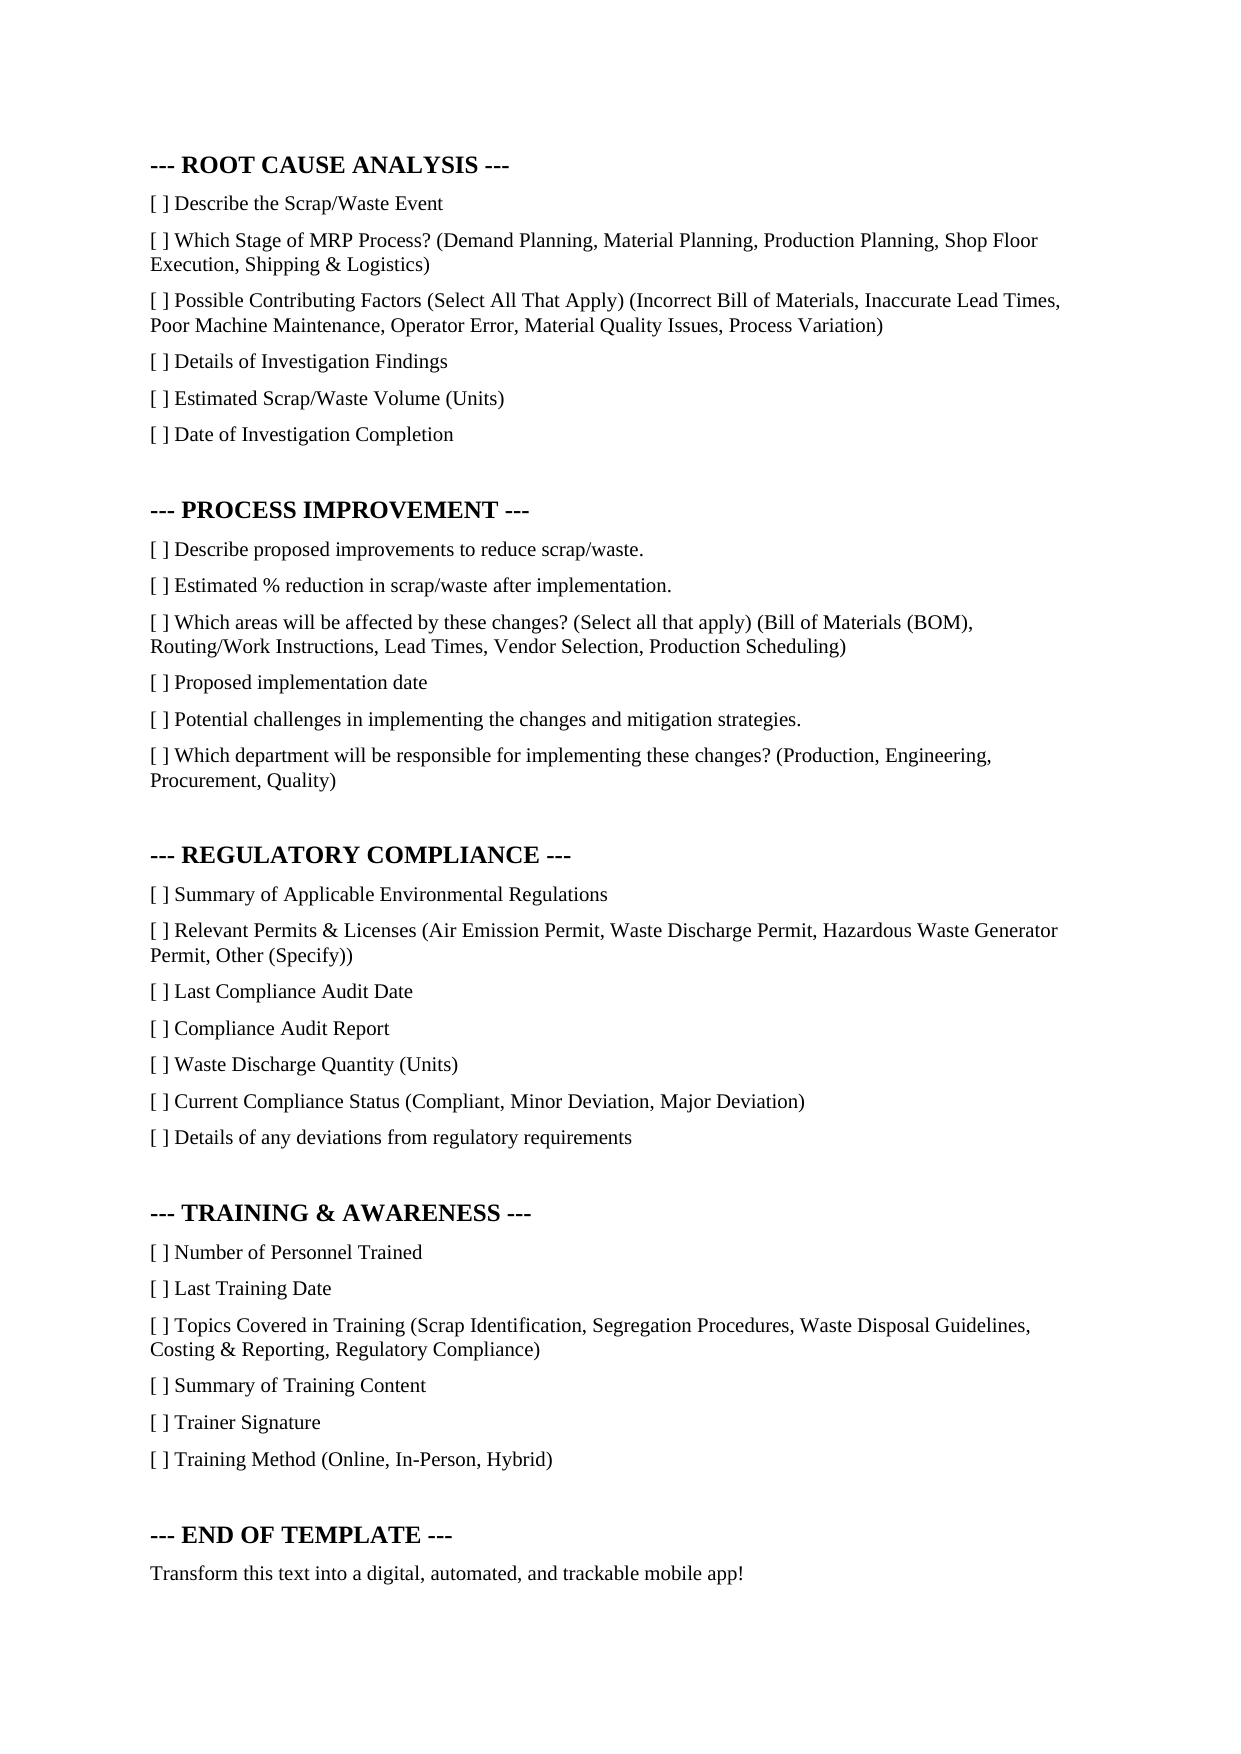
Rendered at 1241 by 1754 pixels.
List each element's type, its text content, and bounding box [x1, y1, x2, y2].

text [ ] Date of Investigation Completion [150, 422, 1090, 446]
text --- ROOT CAUSE ANALYSIS --- [150, 150, 1090, 179]
text [ ] Which areas will be affected by these changes? (Select all that apply) (Bill of Materials (BOM), Routing/Work Instructions, Lead Times, Vendor Selection, Production Scheduling) [150, 610, 1090, 658]
text [ ] Describe proposed improvements to reduce scrap/waste. [150, 537, 1090, 561]
text [ ] Which Stage of MRP Process? (Demand Planning, Material Planning, Production Planning, Shop Floor Execution, Shipping & Logistics) [150, 228, 1090, 276]
text [ ] Relevant Permits & Licenses (Air Emission Permit, Waste Discharge Permit, Hazardous Waste Generator Permit, Other (Specify)) [150, 918, 1090, 967]
text [ ] Details of any deviations from regulatory requirements [150, 1125, 1090, 1149]
text [ ] Topics Covered in Training (Scrap Identification, Segregation Procedures, Waste Disposal Guidelines, Costing & Reporting, Regulatory Compliance) [150, 1313, 1090, 1361]
text [ ] Details of Investigation Findings [150, 349, 1090, 373]
text [ ] Training Method (Online, In-Person, Hybrid) [150, 1447, 1090, 1471]
text --- REGULATORY COMPLIANCE --- [150, 841, 1090, 869]
text [ ] Compliance Audit Report [150, 1016, 1090, 1040]
text --- END OF TEMPLATE --- [150, 1520, 1090, 1548]
text [ ] Estimated % reduction in scrap/waste after implementation. [150, 573, 1090, 597]
text [ ] Proposed implementation date [150, 670, 1090, 694]
text [ ] Describe the Scrap/Waste Event [150, 191, 1090, 215]
text [ ] Current Compliance Status (Compliant, Minor Deviation, Major Deviation) [150, 1089, 1090, 1113]
text [ ] Waste Discharge Quantity (Units) [150, 1052, 1090, 1076]
text --- TRAINING & AWARENESS --- [150, 1198, 1090, 1227]
text [ ] Summary of Applicable Environmental Regulations [150, 882, 1090, 906]
text [ ] Estimated Scrap/Waste Volume (Units) [150, 386, 1090, 410]
text --- PROCESS IMPROVEMENT --- [150, 495, 1090, 524]
text Transform this text into a digital, automated, and trackable mobile app! [150, 1561, 1090, 1585]
text [ ] Last Compliance Audit Date [150, 979, 1090, 1003]
text [ ] Number of Personnel Trained [150, 1240, 1090, 1264]
text [ ] Possible Contributing Factors (Select All That Apply) (Incorrect Bill of Materials, Inaccurate Lead Times, Poor Machine Maintenance, Operator Error, Material Quality Issues, Process Variation) [150, 288, 1090, 337]
text [ ] Trainer Signature [150, 1410, 1090, 1434]
text [ ] Which department will be responsible for implementing these changes? (Production, Engineering, Procurement, Quality) [150, 743, 1090, 792]
text [ ] Last Training Date [150, 1276, 1090, 1300]
text [ ] Summary of Training Content [150, 1373, 1090, 1397]
text [ ] Potential challenges in implementing the changes and mitigation strategies. [150, 707, 1090, 731]
